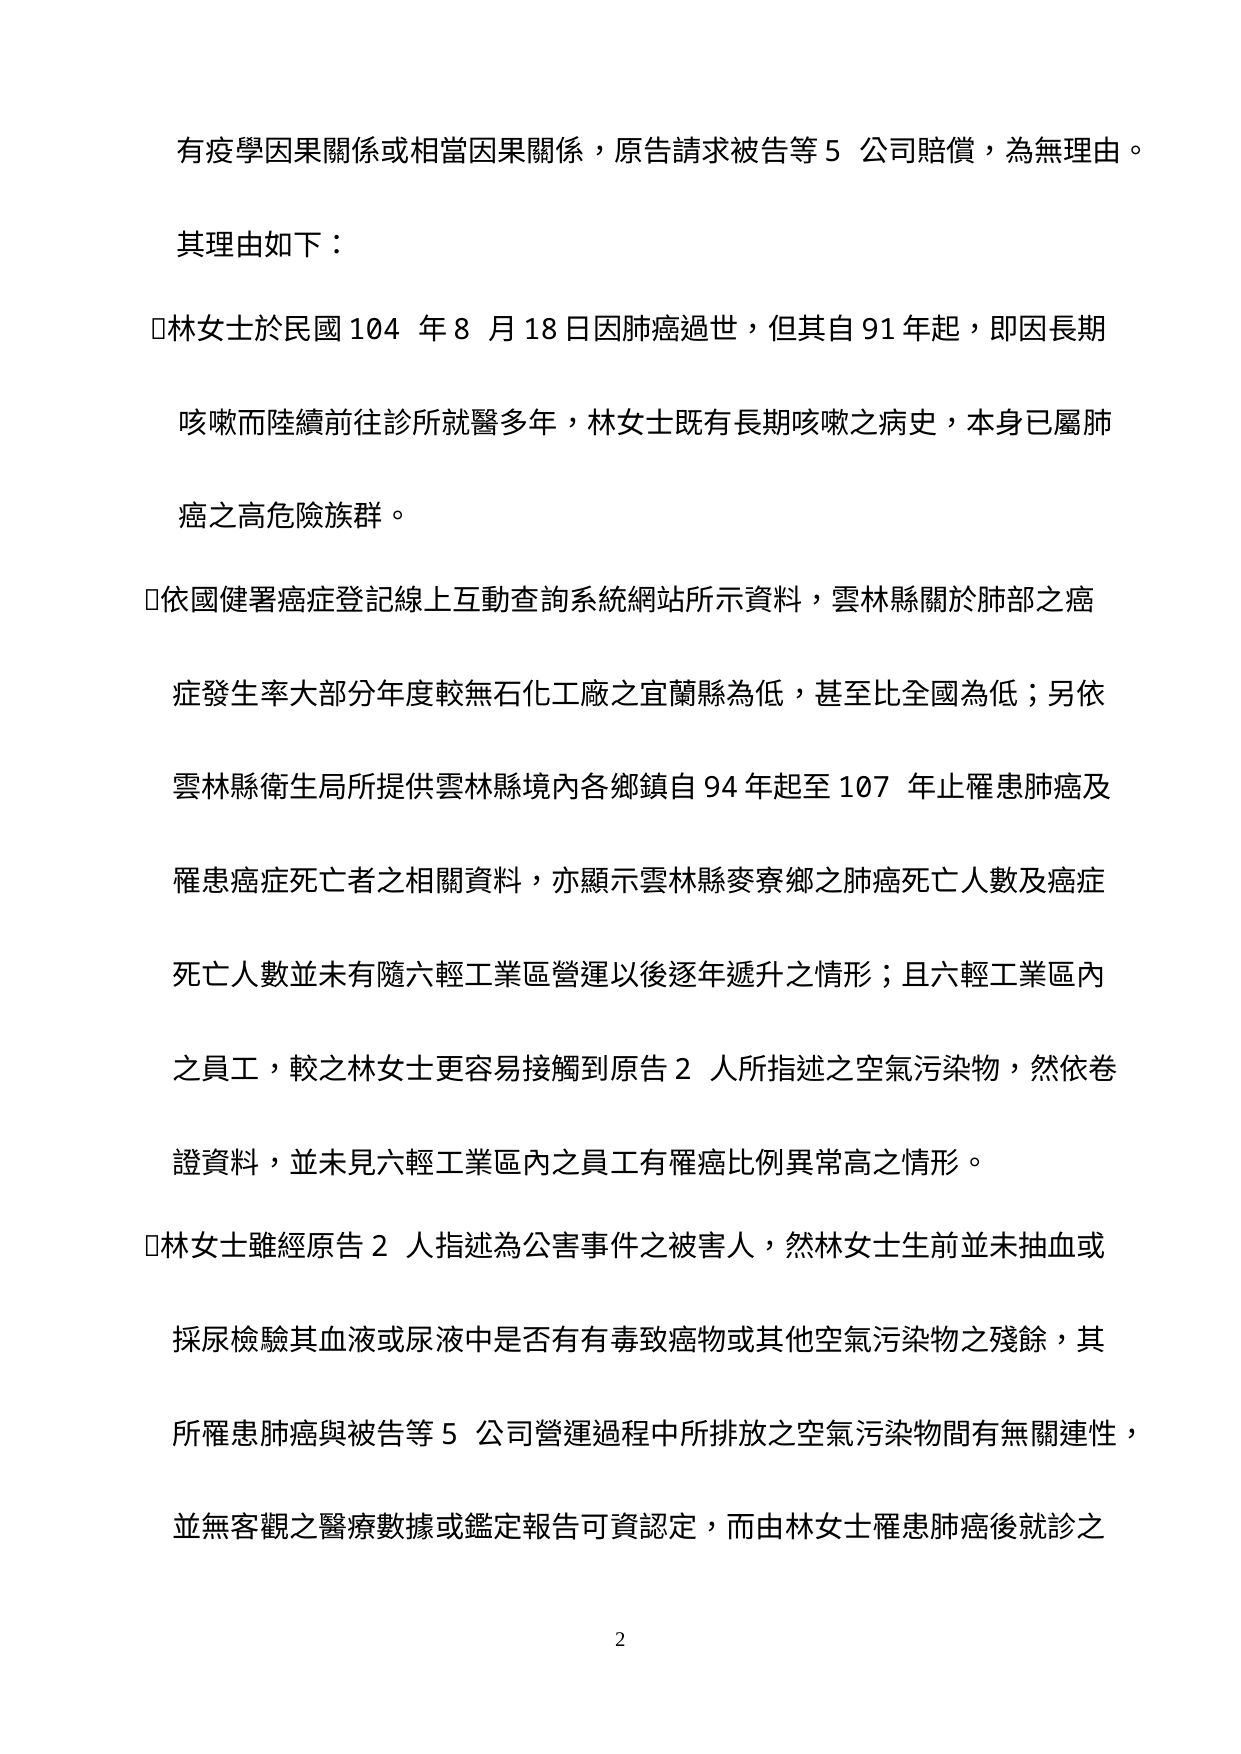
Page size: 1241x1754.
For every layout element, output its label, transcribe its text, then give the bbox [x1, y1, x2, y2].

text 依國健署癌症登記線上互動查詢系統網站所示資料，雲林縣關於肺部之癌症發生率大部分年度較無石化工廠之宜蘭縣為低，甚至比全國為低；另依雲林縣衛生局所提供雲林縣境內各鄉鎮自94年起至107 年止罹患肺癌及罹患癌症死亡者之相關資料，亦顯示雲林縣麥寮鄉之肺癌死亡人數及癌症死亡人數並未有隨六輕工業區營運以後逐年遞升之情形；且六輕工業區內之員工，較之林女士更容易接觸到原告2 人所指述之空氣污染物，然依卷證資料，並未見六輕工業區內之員工有罹癌比例異常高之情形。 [143, 556, 1122, 1181]
text 二、本院審酌兩造所提出之主張、書狀、舉證及依職權調查之相關資料後，認：原告林女士罹患肺癌死亡與被告等5 公司排放空氣污染物之行為間並不具有疫學因果關係或相當因果關係，原告請求被告等5 公司賠償，為無理由。其理由如下： [118, 108, 1122, 264]
text 林女士雖經原告2 人指述為公害事件之被害人，然林女士生前並未抽血或採尿檢驗其血液或尿液中是否有有毒致癌物或其他空氣污染物之殘餘，其所罹患肺癌與被告等5 公司營運過程中所排放之空氣污染物間有無關連性，並無客觀之醫療數據或鑑定報告可資認定，而由林女士罹患肺癌後就診之病歷資料，亦無醫療相關數據足資認定被告等5 公司所排放之空氣污染物與林女士罹患肺癌間，有「醫學上合理確定性」之關連。再者，林女士之住家距離被告等5 公司所在之六輕工業區約8 、9 公里，在林女士住家周遭居住之居民，並未見有主張其等因被告等5 公司所排放之空氣污染物以致罹癌之情。是尚難遽認林女士罹患肺癌之原因與被告等5 公司所排放空氣污染物間，有統計數據上之「合理蓋然性」。則原告主張林女士罹患肺癌之損害，與被告等5 公司所排放之有害空氣污染物間具有疫學因果關係存在，即難認有據。 [143, 1202, 1122, 1546]
text 林女士於民國104 年8 月18日因肺癌過世，但其自91年起，即因長期咳嗽而陸續前往診所就醫多年，林女士既有長期咳嗽之病史，本身已屬肺癌之高危險族群。 [149, 285, 1122, 535]
